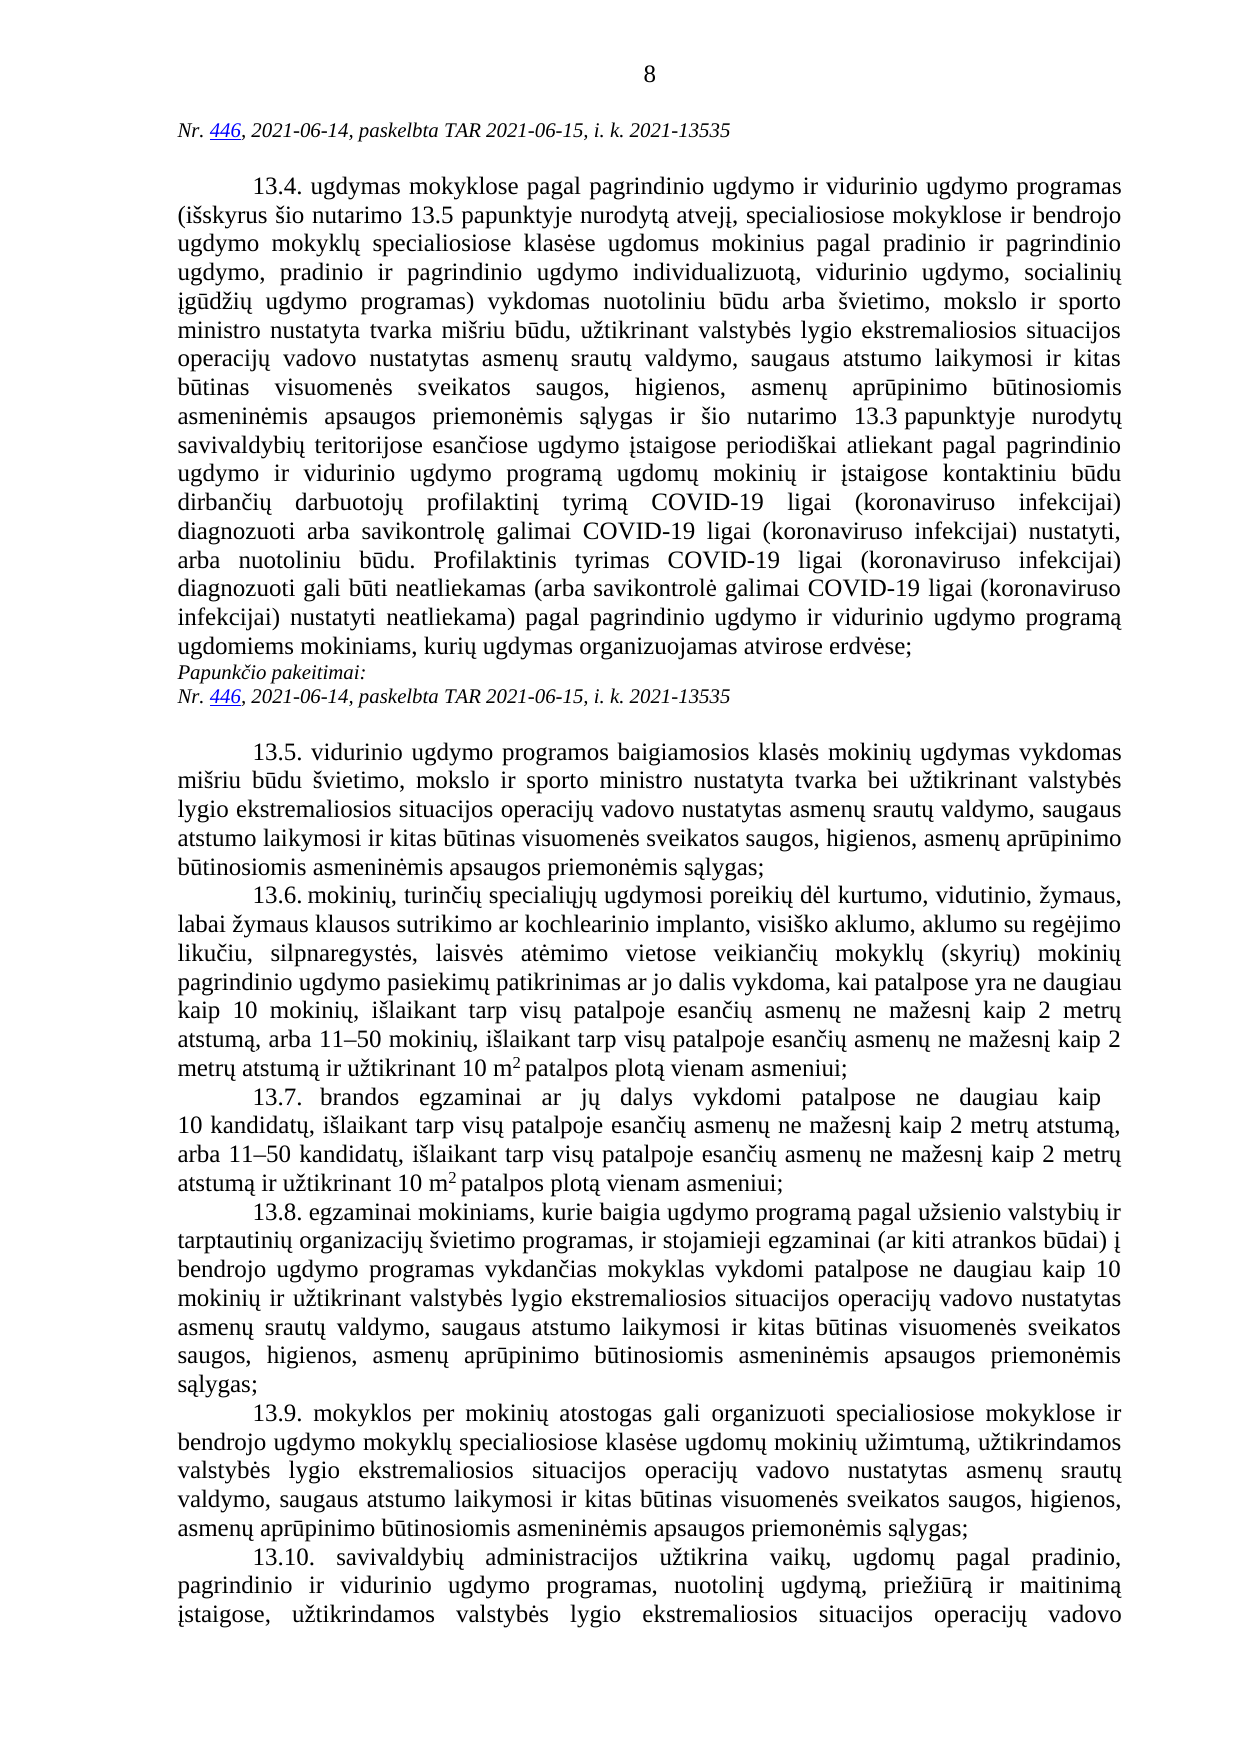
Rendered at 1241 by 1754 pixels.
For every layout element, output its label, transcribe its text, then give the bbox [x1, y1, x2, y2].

text Nr. 446, 2021-06-14, paskelbta TAR 2021-06-15, i. k. 2021-13535 [177, 684, 1122, 708]
text 13.4. ugdymas mokyklose pagal pagrindinio ugdymo ir vidurinio ugdymo programas (išskyrus šio nutarimo 13.5 papunktyje nurodytą atvejį, specialiosiose mokyklose ir bendrojo ugdymo mokyklų specialiosiose klasėse ugdomus mokinius pagal pradinio ir pagrindinio ugdymo, pradinio ir pagrindinio ugdymo individualizuotą, vidurinio ugdymo, socialinių įgūdžių ugdymo programas) vykdomas nuotoliniu būdu arba švietimo, mokslo ir sporto ministro nustatyta tvarka mišriu būdu, užtikrinant valstybės lygio ekstremaliosios situacijos operacijų vadovo nustatytas asmenų srautų valdymo, saugaus atstumo laikymosi ir kitas būtinas visuomenės sveikatos saugos, higienos, asmenų aprūpinimo būtinosiomis asmeninėmis apsaugos priemonėmis sąlygas ir šio nutarimo 13.3 papunktyje nurodytų savivaldybių teritorijose esančiose ugdymo įstaigose periodiškai atliekant pagal pagrindinio ugdymo ir vidurinio ugdymo programą ugdomų mokinių ir įstaigose kontaktiniu būdu dirbančių darbuotojų profilaktinį tyrimą COVID-19 ligai (koronaviruso infekcijai) diagnozuoti arba savikontrolę galimai COVID-19 ligai (koronaviruso infekcijai) nustatyti, arba nuotoliniu būdu. Profilaktinis tyrimas COVID-19 ligai (koronaviruso infekcijai) diagnozuoti gali būti neatliekamas (arba savikontrolė galimai COVID-19 ligai (koronaviruso infekcijai) nustatyti neatliekama) pagal pagrindinio ugdymo ir vidurinio ugdymo programą ugdomiems mokiniams, kurių ugdymas organizuojamas atvirose erdvėse; [177, 171, 1122, 660]
text 13.6. mokinių, turinčių specialiųjų ugdymosi poreikių dėl kurtumo, vidutinio, žymaus, labai žymaus klausos sutrikimo ar kochlearinio implanto, visiško aklumo, aklumo su regėjimo likučiu, silpnaregystės, laisvės atėmimo vietose veikiančių mokyklų (skyrių) mokinių pagrindinio ugdymo pasiekimų patikrinimas ar jo dalis vykdoma, kai patalpose yra ne daugiau kaip 10 mokinių, išlaikant tarp visų patalpoje esančių asmenų ne mažesnį kaip 2 metrų atstumą, arba 11–50 mokinių, išlaikant tarp visų patalpoje esančių asmenų ne mažesnį kaip 2 metrų atstumą ir užtikrinant 10 m2 patalpos plotą vienam asmeniui; [177, 880, 1122, 1082]
text 13.7. brandos egzaminai ar jų dalys vykdomi patalpose ne daugiau kaip 10 kandidatų, išlaikant tarp visų patalpoje esančių asmenų ne mažesnį kaip 2 metrų atstumą, arba 11–50 kandidatų, išlaikant tarp visų patalpoje esančių asmenų ne mažesnį kaip 2 metrų atstumą ir užtikrinant 10 m2 patalpos plotą vienam asmeniui; [177, 1082, 1122, 1197]
text Papunkčio pakeitimai: [177, 660, 1122, 684]
text 13.9. mokyklos per mokinių atostogas gali organizuoti specialiosiose mokyklose ir bendrojo ugdymo mokyklų specialiosiose klasėse ugdomų mokinių užimtumą, užtikrindamos valstybės lygio ekstremaliosios situacijos operacijų vadovo nustatytas asmenų srautų valdymo, saugaus atstumo laikymosi ir kitas būtinas visuomenės sveikatos saugos, higienos, asmenų aprūpinimo būtinosiomis asmeninėmis apsaugos priemonėmis sąlygas; [177, 1398, 1122, 1542]
text 13.5. vidurinio ugdymo programos baigiamosios klasės mokinių ugdymas vykdomas mišriu būdu švietimo, mokslo ir sporto ministro nustatyta tvarka bei užtikrinant valstybės lygio ekstremaliosios situacijos operacijų vadovo nustatytas asmenų srautų valdymo, saugaus atstumo laikymosi ir kitas būtinas visuomenės sveikatos saugos, higienos, asmenų aprūpinimo būtinosiomis asmeninėmis apsaugos priemonėmis sąlygas; [177, 737, 1122, 880]
text 13.10. savivaldybių administracijos užtikrina vaikų, ugdomų pagal pradinio, pagrindinio ir vidurinio ugdymo programas, nuotolinį ugdymą, priežiūrą ir maitinimą įstaigose, užtikrindamos valstybės lygio ekstremaliosios situacijos operacijų vadovo [177, 1542, 1122, 1628]
text Nr. 446, 2021-06-14, paskelbta TAR 2021-06-15, i. k. 2021-13535 [177, 118, 1122, 142]
text 13.8. egzaminai mokiniams, kurie baigia ugdymo programą pagal užsienio valstybių ir tarptautinių organizacijų švietimo programas, ir stojamieji egzaminai (ar kiti atrankos būdai) į bendrojo ugdymo programas vykdančias mokyklas vykdomi patalpose ne daugiau kaip 10 mokinių ir užtikrinant valstybės lygio ekstremaliosios situacijos operacijų vadovo nustatytas asmenų srautų valdymo, saugaus atstumo laikymosi ir kitas būtinas visuomenės sveikatos saugos, higienos, asmenų aprūpinimo būtinosiomis asmeninėmis apsaugos priemonėmis sąlygas; [177, 1197, 1122, 1398]
